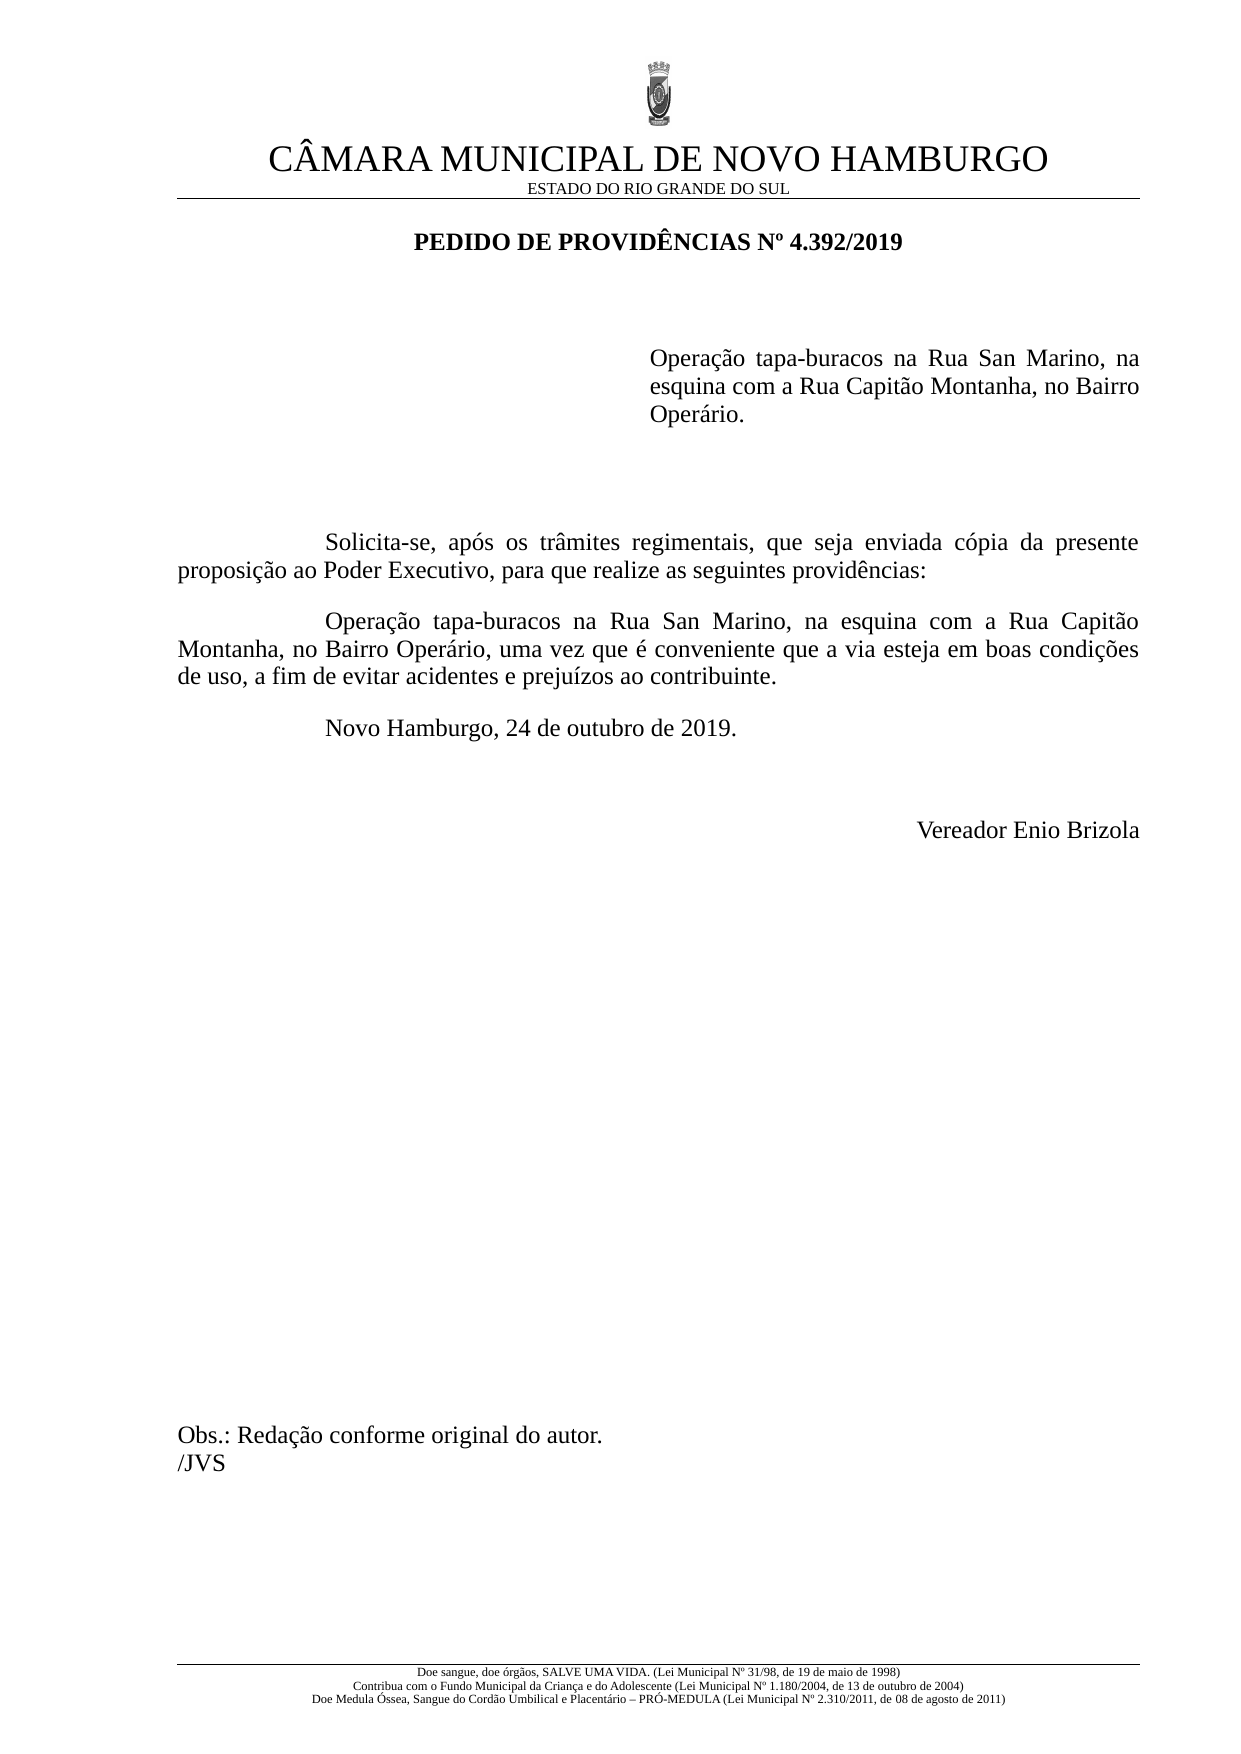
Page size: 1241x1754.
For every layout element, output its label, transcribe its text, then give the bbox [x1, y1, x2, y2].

text Obs.: Redação conforme original do autor. [177, 1422, 1140, 1449]
text Solicita-se, após os trâmites regimentais, que seja enviada cópia da presente proposição ao Poder Executivo, para que realize as seguintes providências: [177, 528, 1140, 583]
text /JVS [177, 1449, 1140, 1477]
text Operação tapa-buracos na Rua San Marino, na esquina com a Rua Capitão Montanha, no Bairro Operário, uma vez que é conveniente que a via esteja em boas condições de uso, a fim de evitar acidentes e prejuízos ao contribuinte. [177, 607, 1140, 690]
text Novo Hamburgo, 24 de outubro de 2019. [177, 714, 1140, 741]
text Vereador Enio Brizola [177, 816, 1140, 844]
text PEDIDO DE PROVIDÊNCIAS Nº 4.392/2019 [177, 228, 1140, 256]
text Operação tapa-buracos na Rua San Marino, na esquina com a Rua Capitão Montanha, no Bairro Operário. [649, 344, 1140, 428]
